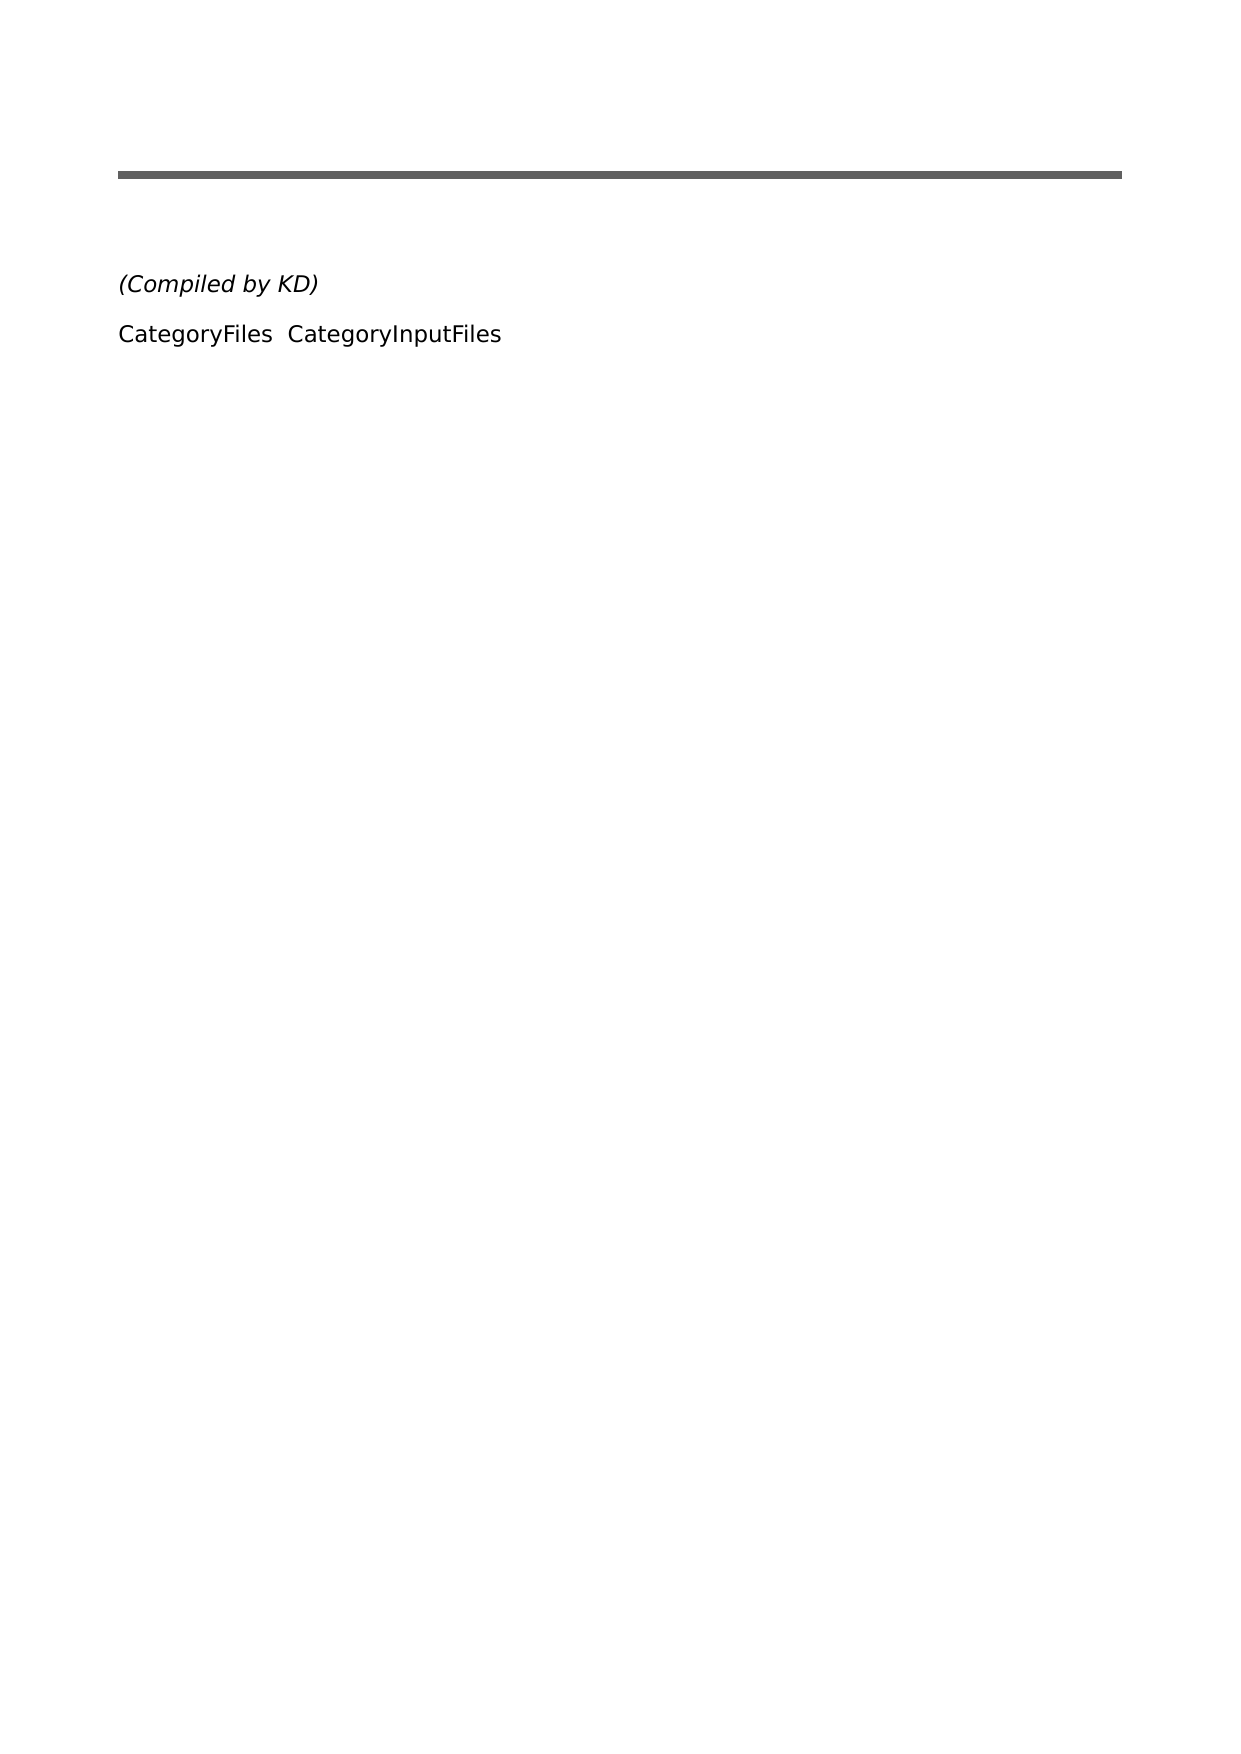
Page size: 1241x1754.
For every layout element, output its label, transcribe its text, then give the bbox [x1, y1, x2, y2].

text (Compiled by KD) [118, 271, 1122, 297]
text CategoryFiles CategoryInputFiles [118, 321, 1122, 348]
